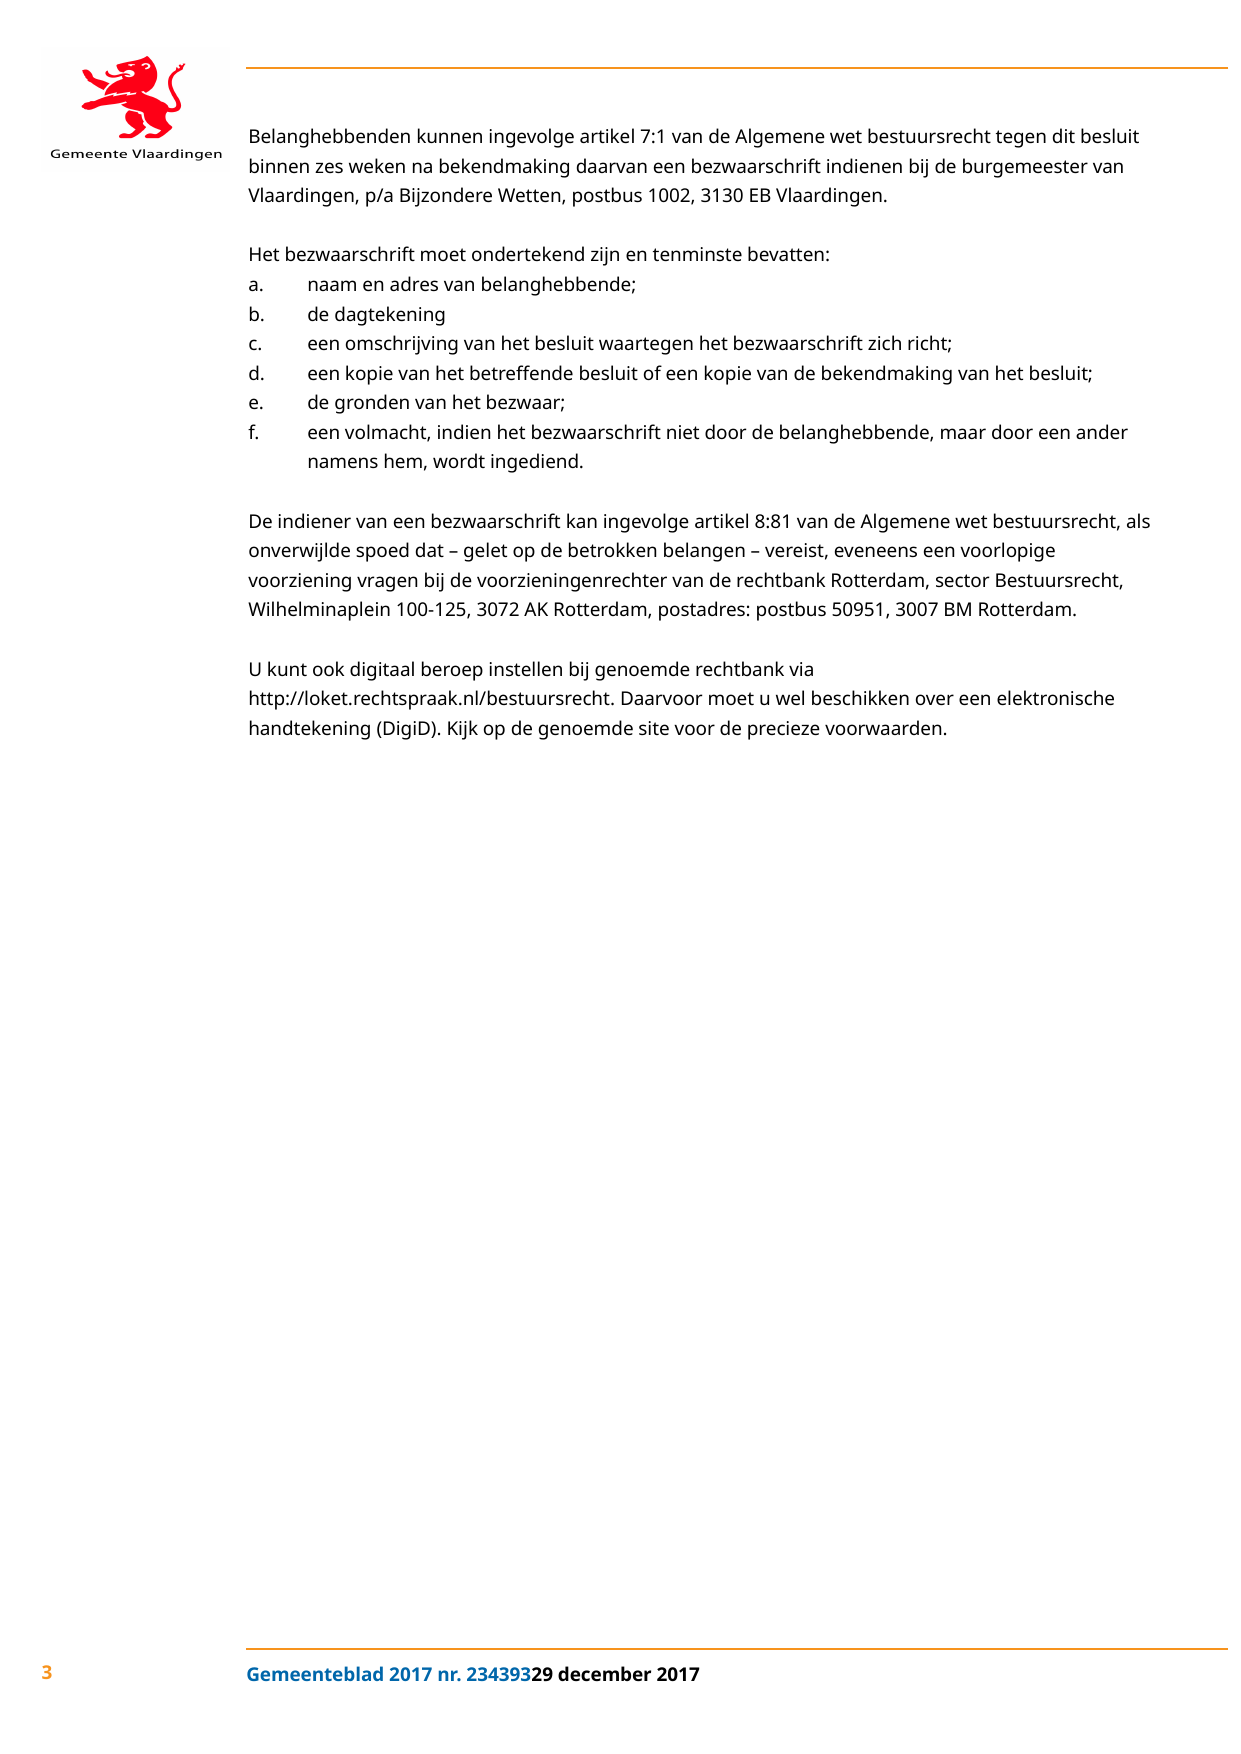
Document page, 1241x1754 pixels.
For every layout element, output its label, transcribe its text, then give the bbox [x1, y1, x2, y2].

list de dagtekening [248, 301, 1152, 327]
list de gronden van het bezwaar; [248, 389, 1152, 415]
list een omschrijving van het besluit waartegen het bezwaarschrift zich richt; [248, 330, 1152, 356]
list een kopie van het betreffende besluit of een kopie van de bekendmaking van het besluit; [248, 360, 1152, 386]
picture [41, 47, 231, 172]
text Het bezwaarschrift moet ondertekend zijn en tenminste bevatten: [248, 242, 1152, 267]
list een volmacht, indien het bezwaarschrift niet door de belanghebbende, maar door een ander namens hem, wordt ingediend. [248, 419, 1152, 474]
text Belanghebbenden kunnen ingevolge artikel 7:1 van de Algemene wet bestuursrecht tegen dit besluit binnen zes weken na bekendmaking daarvan een bezwaarschrift indienen bij de burgemeester van Vlaardingen, p/a Bijzondere Wetten, postbus 1002, 3130 EB Vlaardingen. [248, 123, 1152, 208]
list naam en adres van belanghebbende; [248, 271, 1152, 297]
text U kunt ook digitaal beroep instellen bij genoemde rechtbank via http://loket.rechtspraak.nl/bestuursrecht. Daarvoor moet u wel beschikken over een elektronische handtekening (DigiD). Kijk op de genoemde site voor de precieze voorwaarden. [248, 656, 1152, 741]
text De indiener van een bezwaarschrift kan ingevolge artikel 8:81 van de Algemene wet bestuursrecht, als onverwijlde spoed dat – gelet op de betrokken belangen – vereist, eveneens een voorlopige voorziening vragen bij de voorzieningenrechter van de rechtbank Rotterdam, sector Bestuursrecht, Wilhelminaplein 100-125, 3072 AK Rotterdam, postadres: postbus 50951, 3007 BM Rotterdam. [248, 508, 1152, 622]
